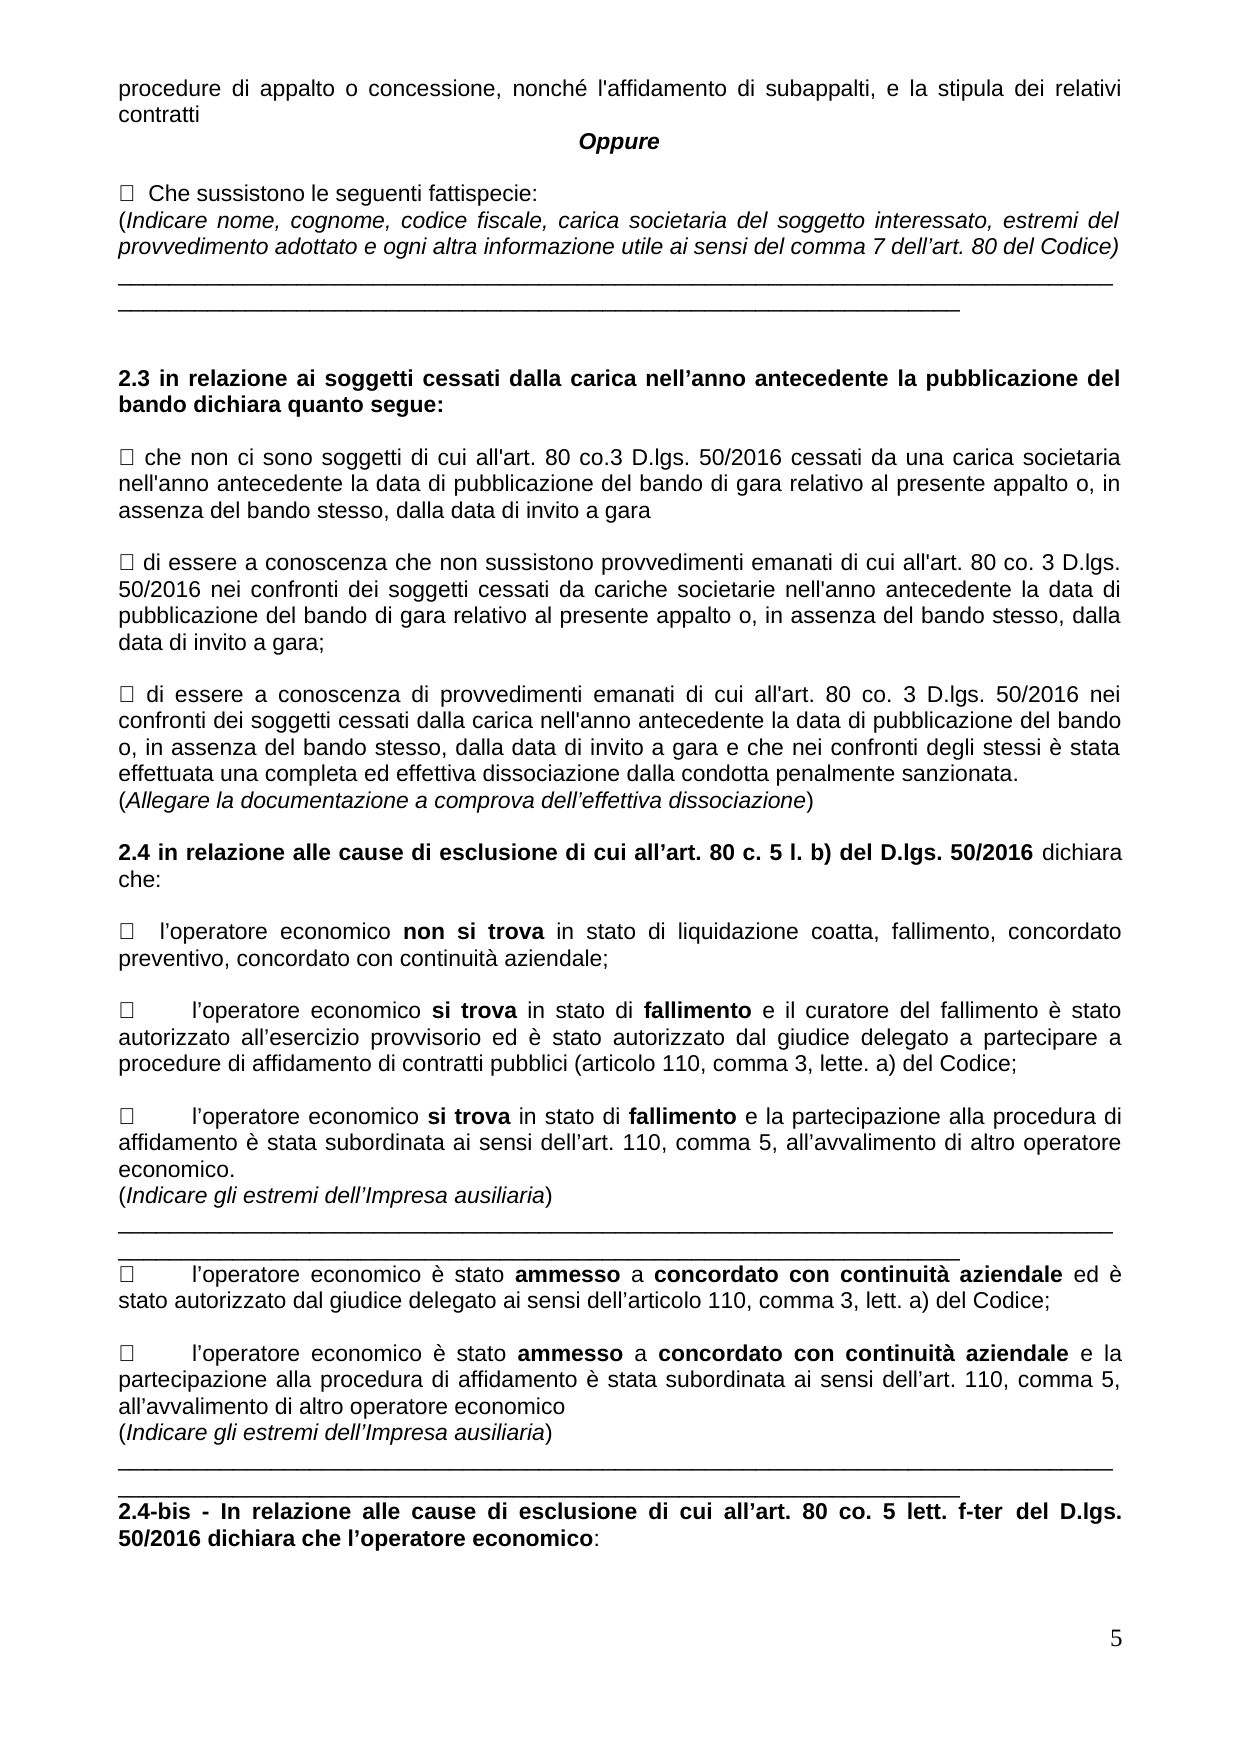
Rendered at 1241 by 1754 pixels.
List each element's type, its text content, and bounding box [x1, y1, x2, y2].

text Oppure [118, 128, 1122, 154]
text 2.4 in relazione alle cause di esclusione di cui all’art. 80 c. 5 l. b) del D.lgs. 50/2016 dichiara che: [118, 839, 1122, 892]
text  l’operatore economico si trova in stato di fallimento e la partecipazione alla procedura di affidamento è stata subordinata ai sensi dell’art. 110, comma 5, all’avvalimento di altro operatore economico. [118, 1103, 1122, 1182]
text  l’operatore economico è stato ammesso a concordato con continuità aziendale ed è stato autorizzato dal giudice delegato ai sensi dell’articolo 110, comma 3, lett. a) del Codice; [118, 1261, 1122, 1314]
text  l’operatore economico si trova in stato di fallimento e il curatore del fallimento è stato autorizzato all’esercizio provvisorio ed è stato autorizzato dal giudice delegato a partecipare a procedure di affidamento di contratti pubblici (articolo 110, comma 3, lette. a) del Codice; [118, 997, 1122, 1076]
text  l’operatore economico è stato ammesso a concordato con continuità aziendale e la partecipazione alla procedura di affidamento è stata subordinata ai sensi dell’art. 110, comma 5, all’avvalimento di altro operatore economico [118, 1340, 1122, 1419]
text (Indicare gli estremi dell’Impresa ausiliaria) [118, 1182, 1122, 1208]
text  di essere a conoscenza di provvedimenti emanati di cui all'art. 80 co. 3 D.lgs. 50/2016 nei confronti dei soggetti cessati dalla carica nell'anno antecedente la data di pubblicazione del bando o, in assenza del bando stesso, dalla data di invito a gara e che nei confronti degli stessi è stata effettuata una completa ed effettiva dissociazione dalla condotta penalmente sanzionata. [118, 681, 1122, 787]
text procedure di appalto o concessione, nonché l'affidamento di subappalti, e la stipula dei relativi contratti [118, 75, 1122, 128]
text ________________________________________________________________________________________________________________________________________________ [118, 1445, 1122, 1498]
text  Che sussistono le seguenti fattispecie: [118, 180, 1122, 207]
text (Allegare la documentazione a comprova dell’effettiva dissociazione) [118, 787, 1122, 813]
text  di essere a conoscenza che non sussistono provvedimenti emanati di cui all'art. 80 co. 3 D.lgs. 50/2016 nei confronti dei soggetti cessati da cariche societarie nell'anno antecedente la data di pubblicazione del bando di gara relativo al presente appalto o, in assenza del bando stesso, dalla data di invito a gara; [118, 549, 1122, 655]
text  l’operatore economico non si trova in stato di liquidazione coatta, fallimento, concordato preventivo, concordato con continuità aziendale; [118, 918, 1122, 971]
text  che non ci sono soggetti di cui all'art. 80 co.3 D.lgs. 50/2016 cessati da una carica societaria nell'anno antecedente la data di pubblicazione del bando di gara relativo al presente appalto o, in assenza del bando stesso, dalla data di invito a gara [118, 444, 1122, 523]
text 2.3 in relazione ai soggetti cessati dalla carica nell’anno antecedente la pubblicazione del bando dichiara quanto segue: [118, 365, 1122, 418]
text (Indicare nome, cognome, codice fiscale, carica societaria del soggetto interessato, estremi del provvedimento adottato e ogni altra informazione utile ai sensi del comma 7 dell’art. 80 del Codice) [118, 207, 1122, 259]
text (Indicare gli estremi dell’Impresa ausiliaria) [118, 1419, 1122, 1445]
text ________________________________________________________________________________________________________________________________________________ [118, 259, 1122, 312]
text ________________________________________________________________________________________________________________________________________________ [118, 1208, 1122, 1261]
text 2.4-bis - In relazione alle cause di esclusione di cui all’art. 80 co. 5 lett. f-ter del D.lgs. 50/2016 dichiara che l’operatore economico: [118, 1498, 1122, 1551]
